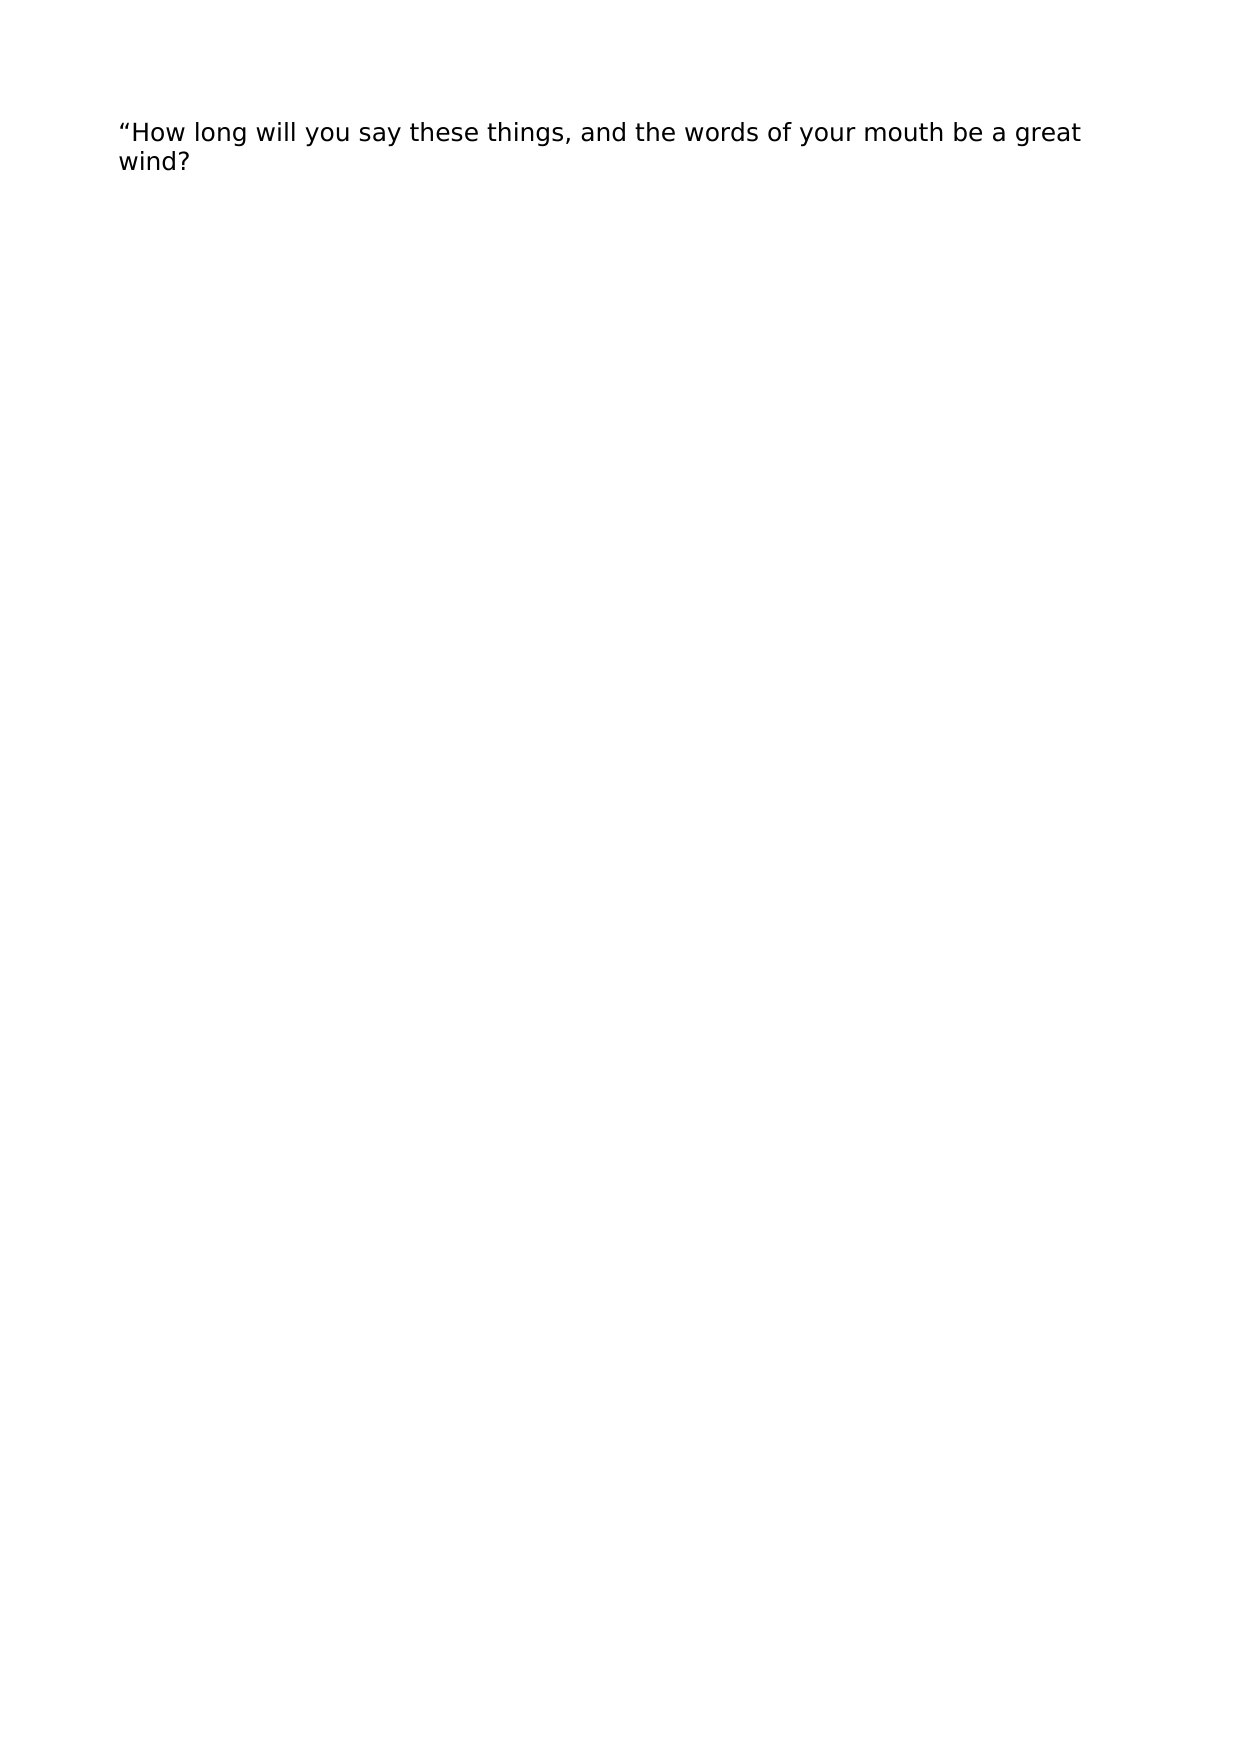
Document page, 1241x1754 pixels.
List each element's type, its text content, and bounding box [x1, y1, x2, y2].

text “How long will you say these things, and the words of your mouth be a great wind? [118, 118, 1122, 176]
